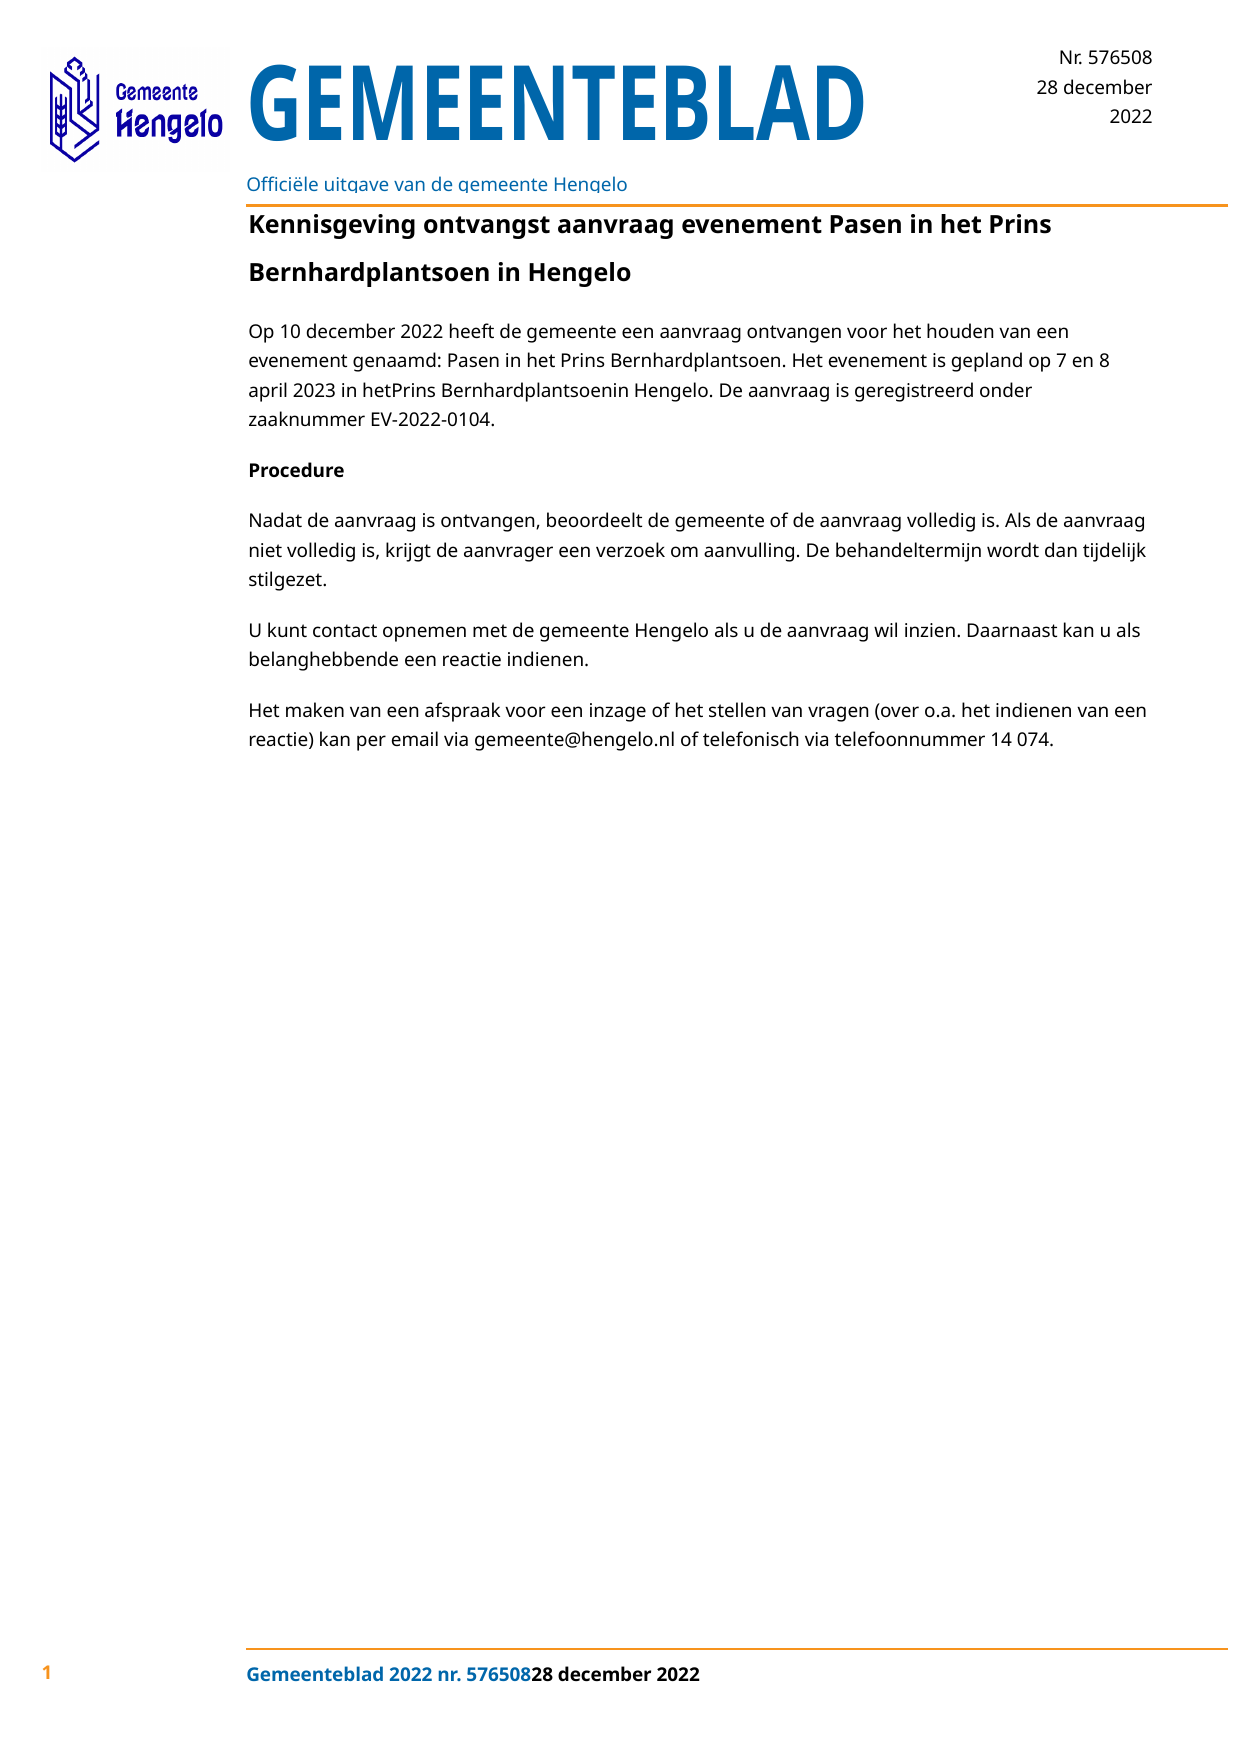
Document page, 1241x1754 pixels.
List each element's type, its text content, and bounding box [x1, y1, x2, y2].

text U kunt contact opnemen met de gemeente Hengelo als u de aanvraag wil inzien. Daarnaast kan u als belanghebbende een reactie indienen. [248, 617, 1152, 672]
text Kennisgeving ontvangst aanvraag evenement Pasen in het Prins Bernhardplantsoen in Hengelo [248, 207, 1152, 288]
text Procedure [248, 457, 1152, 483]
text Nadat de aanvraag is ontvangen, beoordeelt de gemeente of de aanvraag volledig is. Als de aanvraag niet volledig is, krijgt de aanvrager een verzoek om aanvulling. De behandeltermijn wordt dan tijdelijk stilgezet. [248, 507, 1152, 592]
text Het maken van een afspraak voor een inzage of het stellen van vragen (over o.a. het indienen van een reactie) kan per email via gemeente@hengelo.nl of telefonisch via telefoonnummer 14 074. [248, 697, 1152, 752]
text Op 10 december 2022 heeft de gemeente een aanvraag ontvangen voor het houden van een evenement genaamd: Pasen in het Prins Bernhardplantsoen. Het evenement is gepland op 7 en 8 april 2023 in hetPrins Bernhardplantsoenin Hengelo. De aanvraag is geregistreerd onder zaaknummer EV-2022-0104. [248, 318, 1152, 432]
picture [41, 47, 231, 172]
